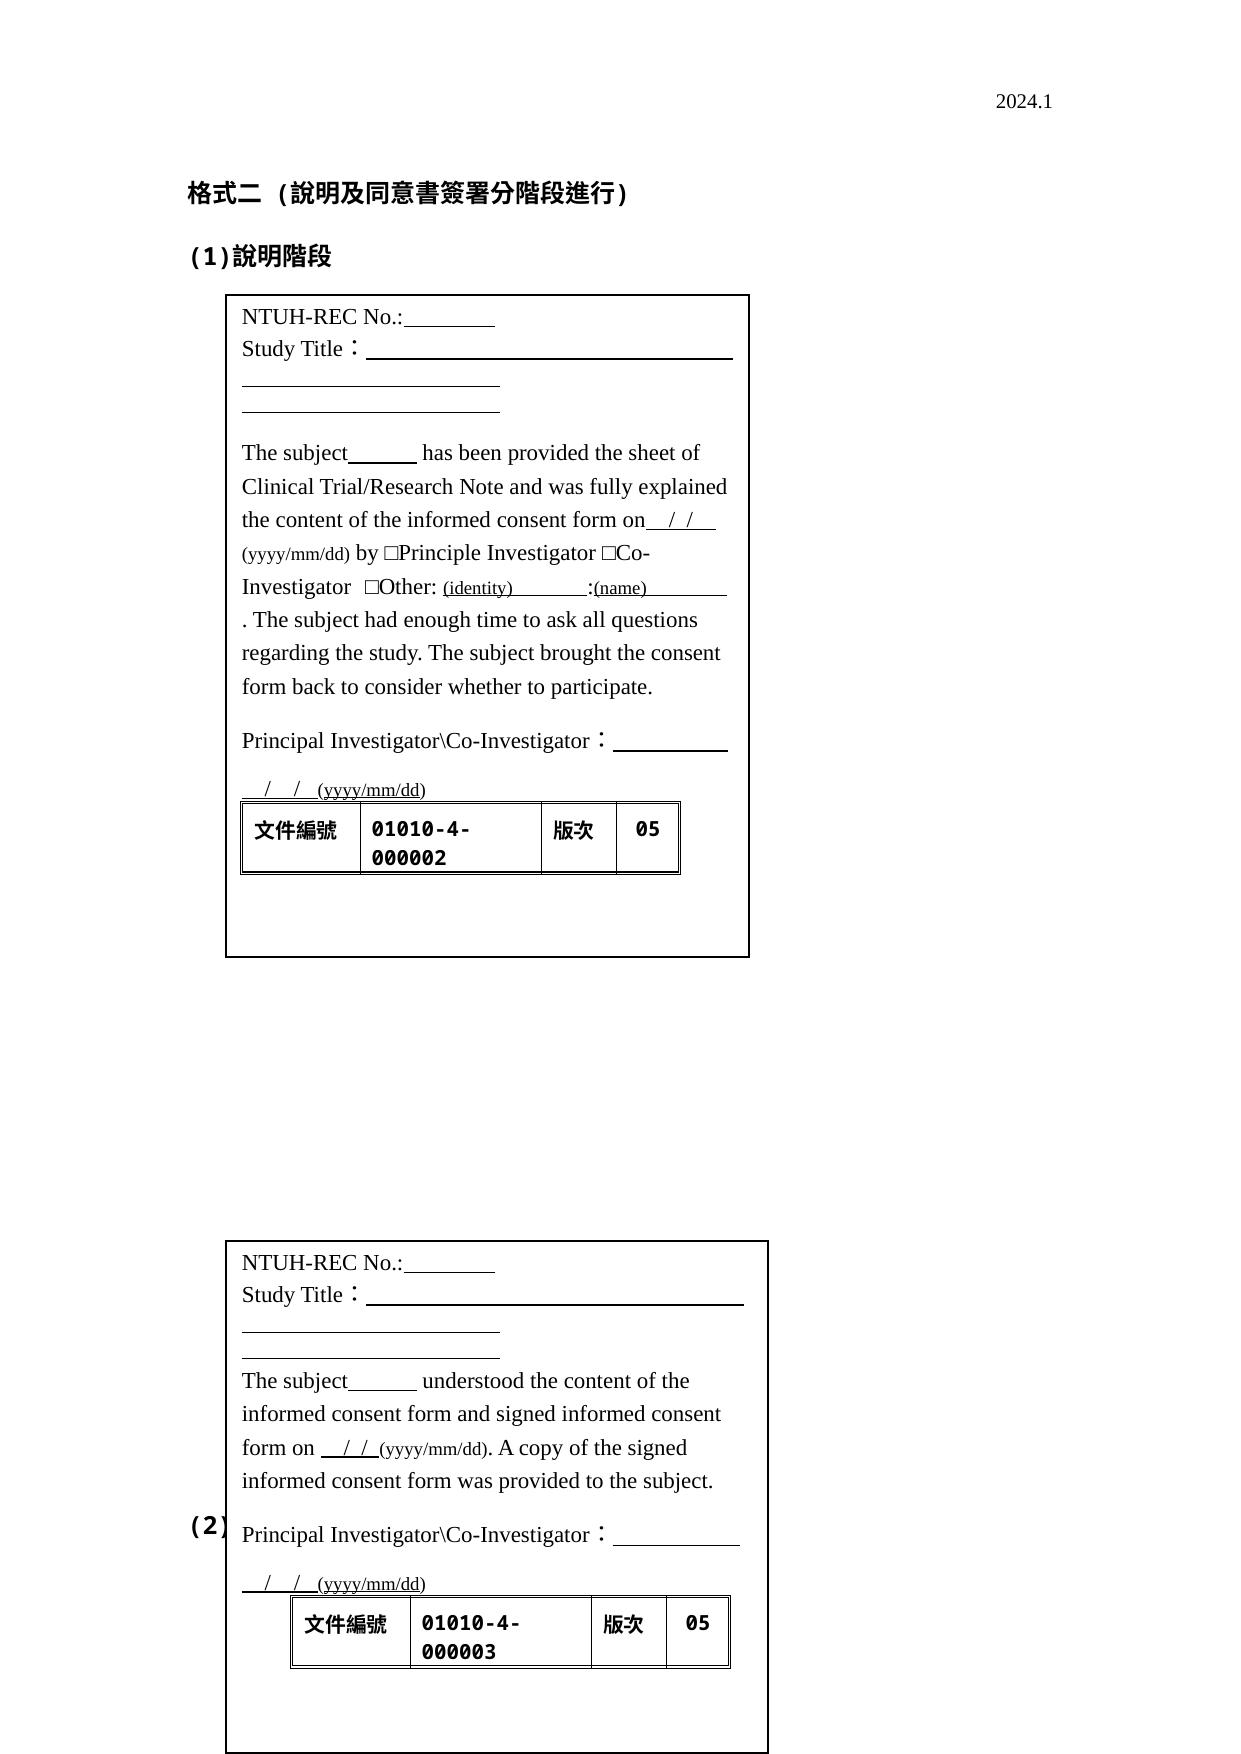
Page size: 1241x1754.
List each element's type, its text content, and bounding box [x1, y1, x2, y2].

text / / (yyyy/mm/dd) [242, 774, 733, 801]
table_header 05 [617, 804, 678, 871]
table_header 05 [667, 1598, 728, 1665]
table_header 文件編號 [293, 1598, 410, 1665]
text Principal Investigator\Co-Investigator： [242, 1514, 752, 1550]
table_header 版次 [592, 1598, 666, 1665]
text (1)說明階段 [187, 213, 604, 275]
table_header 01010-4-000003 [411, 1598, 591, 1665]
text NTUH-REC No.: [242, 303, 733, 329]
table_header 版次 [542, 804, 616, 871]
table_header 文件編號 [243, 804, 360, 871]
text Study Title： [242, 329, 733, 363]
text / / (yyyy/mm/dd) [242, 1569, 752, 1595]
text The subject has been provided the sheet of Clinical Trial/Research Note and was fully explained the content of the informed consent form on / / (yyyy/mm/dd) by □Principle Investigator □Co-Investigator □Other: (identity) :(name) . The subject had enough time to ask all questions regarding the study. The subject brought the consent form back to consider whether to participate. [242, 434, 733, 701]
text NTUH-REC No.: [242, 1249, 752, 1276]
text Study Title： [242, 1276, 752, 1309]
text Principal Investigator\Co-Investigator： [242, 719, 733, 756]
table_header 01010-4-000002 [361, 804, 541, 871]
text (2)簽署同意書階段 [187, 1482, 225, 1544]
text The subject understood the content of the informed consent form and signed informed consent form on / / (yyyy/mm/dd). A copy of the signed informed consent form was provided to the subject. [242, 1362, 752, 1495]
text 格式二 (說明及同意書簽署分階段進行) [187, 150, 750, 213]
